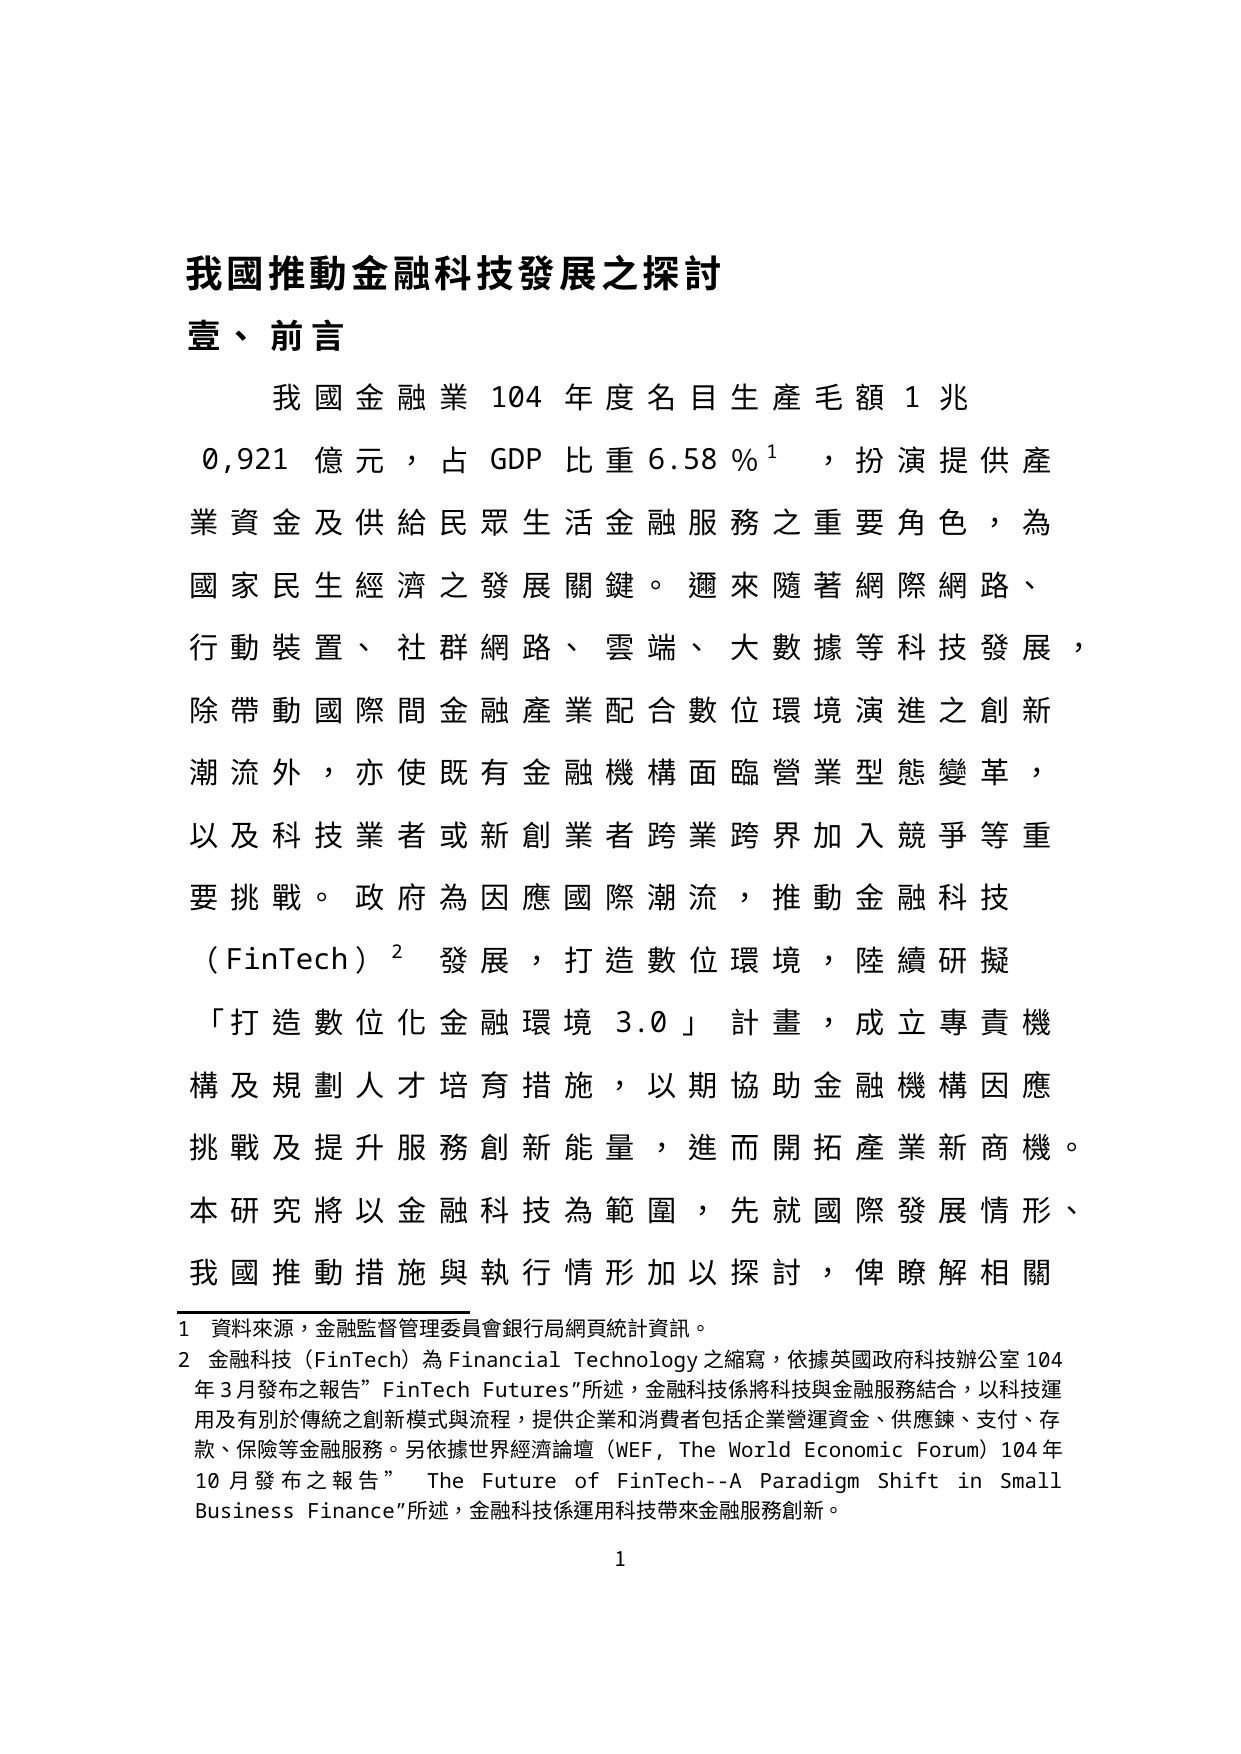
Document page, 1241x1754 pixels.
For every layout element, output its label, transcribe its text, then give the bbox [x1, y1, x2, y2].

text 我國金融業104年度名目生產毛額1兆0,921億元，占GDP比重6.58％，扮演提供產業資金及供給民眾生活金融服務之重要角色，為國家民生經濟之發展關鍵。邇來隨著網際網路、行動裝置、社群網路、雲端、大數據等科技發展，除帶動國際間金融產業配合數位環境演進之創新潮流外，亦使既有金融機構面臨營業型態變革，以及科技業者或新創業者跨業跨界加入競爭等重要挑戰。政府為因應國際潮流，推動金融科技（FinTech）發展，打造數位環境，陸續研擬「打造數位化金融環境3.0」計畫，成立專責機構及規劃人才培育措施，以期協助金融機構因應挑戰及提升服務創新能量，進而開拓產業新商機。本研究將以金融科技為範圍，先就國際發展情形、我國推動措施與執行情形加以探討，俾瞭解相關問題，再綜據研究結果提出結論與建議。 [183, 354, 1058, 1292]
text 金融科技（FinTech）為Financial Technology之縮寫，依據英國政府科技辦公室104年3月發布之報告”FinTech Futures”所述，金融科技係將科技與金融服務結合，以科技運用及有別於傳統之創新模式與流程，提供企業和消費者包括企業營運資金、供應鍊、支付、存款、保險等金融服務。另依據世界經濟論壇（WEF, The World Economic Forum）104年10月發布之報告” The Future of FinTech--A Paradigm Shift in Small Business Finance”所述，金融科技係運用科技帶來金融服務創新。 [177, 1343, 1063, 1525]
text 我國推動金融科技發展之探討 [183, 229, 1058, 292]
text 資料來源，金融監督管理委員會銀行局網頁統計資訊。 [177, 1313, 1063, 1343]
text 壹、前言 [183, 292, 1058, 354]
